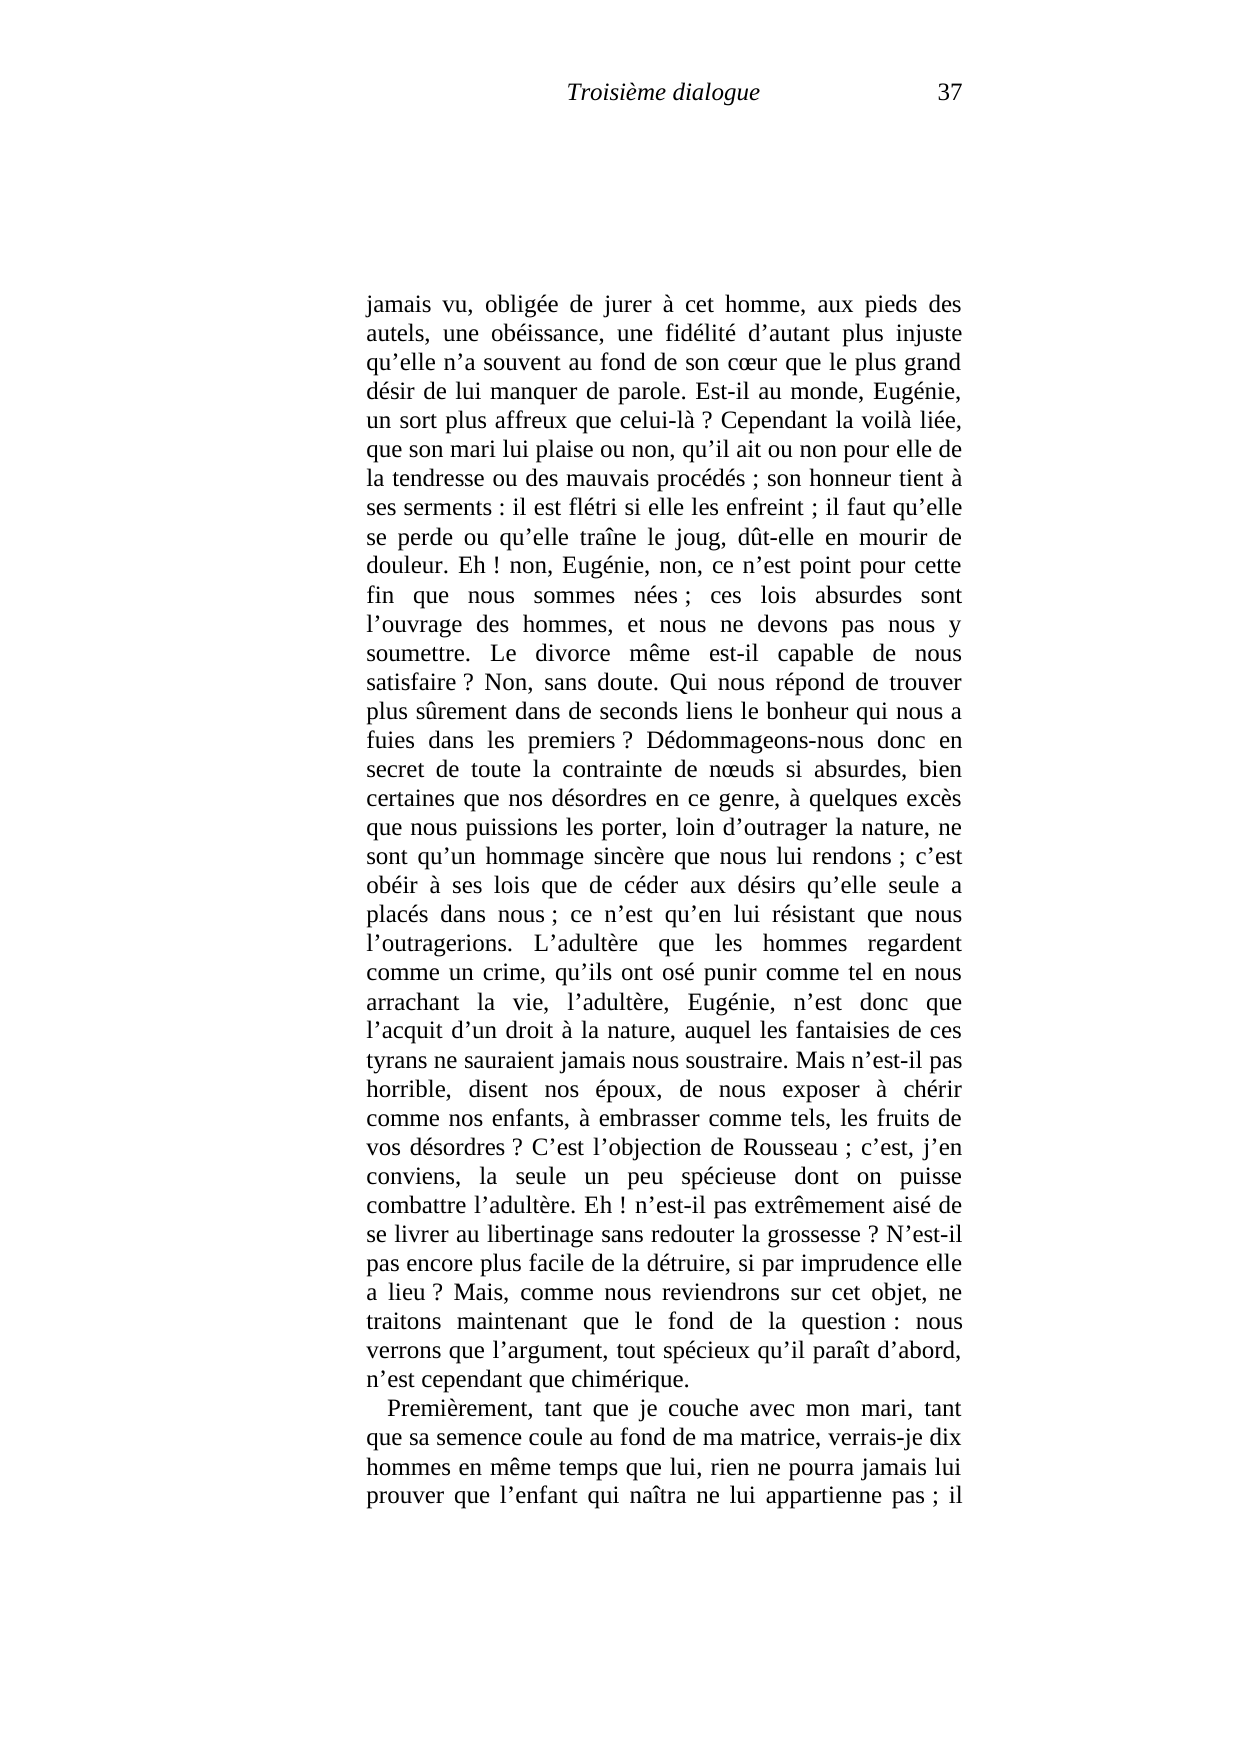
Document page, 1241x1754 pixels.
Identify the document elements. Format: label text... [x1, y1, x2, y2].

text Premièrement, tant que je couche avec mon mari, tant que sa semence coule au fond de ma matrice, verrais-je dix hommes en même temps que lui, rien ne pourra jamais lui prouver que l’enfant qui naîtra ne lui appartienne pas ; il [366, 1393, 962, 1509]
text jamais vu, obligée de jurer à cet homme, aux pieds des autels, une obéissance, une fidélité d’autant plus injuste qu’elle n’a souvent au fond de son cœur que le plus grand désir de lui manquer de parole. Est-il au monde, Eugénie, un sort plus affreux que celui-là ? Cependant la voilà liée, que son mari lui plaise ou non, qu’il ait ou non pour elle de la tendresse ou des mauvais procédés ; son honneur tient à ses serments : il est flétri si elle les enfreint ; il faut qu’elle se perde ou qu’elle traîne le joug, dût-elle en mourir de douleur. Eh ! non, Eugénie, non, ce n’est point pour cette fin que nous sommes nées ; ces lois absurdes sont l’ouvrage des hommes, et nous ne devons pas nous y soumettre. Le divorce même est-il capable de nous satisfaire ? Non, sans doute. Qui nous répond de trouver plus sûrement dans de seconds liens le bonheur qui nous a fuies dans les premiers ? Dédommageons-nous donc en secret de toute la contrainte de nœuds si absurdes, bien certaines que nos désordres en ce genre, à quelques excès que nous puissions les porter, loin d’outrager la nature, ne sont qu’un hommage sincère que nous lui rendons ; c’est obéir à ses lois que de céder aux désirs qu’elle seule a placés dans nous ; ce n’est qu’en lui résistant que nous l’outragerions. L’adultère que les hommes regardent comme un crime, qu’ils ont osé punir comme tel en nous arrachant la vie, l’adultère, Eugénie, n’est donc que l’acquit d’un droit à la nature, auquel les fantaisies de ces tyrans ne sauraient jamais nous soustraire. Mais n’est-il pas horrible, disent nos époux, de nous exposer à chérir comme nos enfants, à embrasser comme tels, les fruits de vos désordres ? C’est l’objection de Rousseau ; c’est, j’en conviens, la seule un peu spécieuse dont on puisse combattre l’adultère. Eh ! n’est-il pas extrêmement aisé de se livrer au libertinage sans redouter la grossesse ? N’est-il pas encore plus facile de la détruire, si par imprudence elle a lieu ? Mais, comme nous reviendrons sur cet objet, ne traitons maintenant que le fond de la question : nous verrons que l’argument, tout spécieux qu’il paraît d’abord, n’est cependant que chimérique. [366, 289, 962, 1393]
